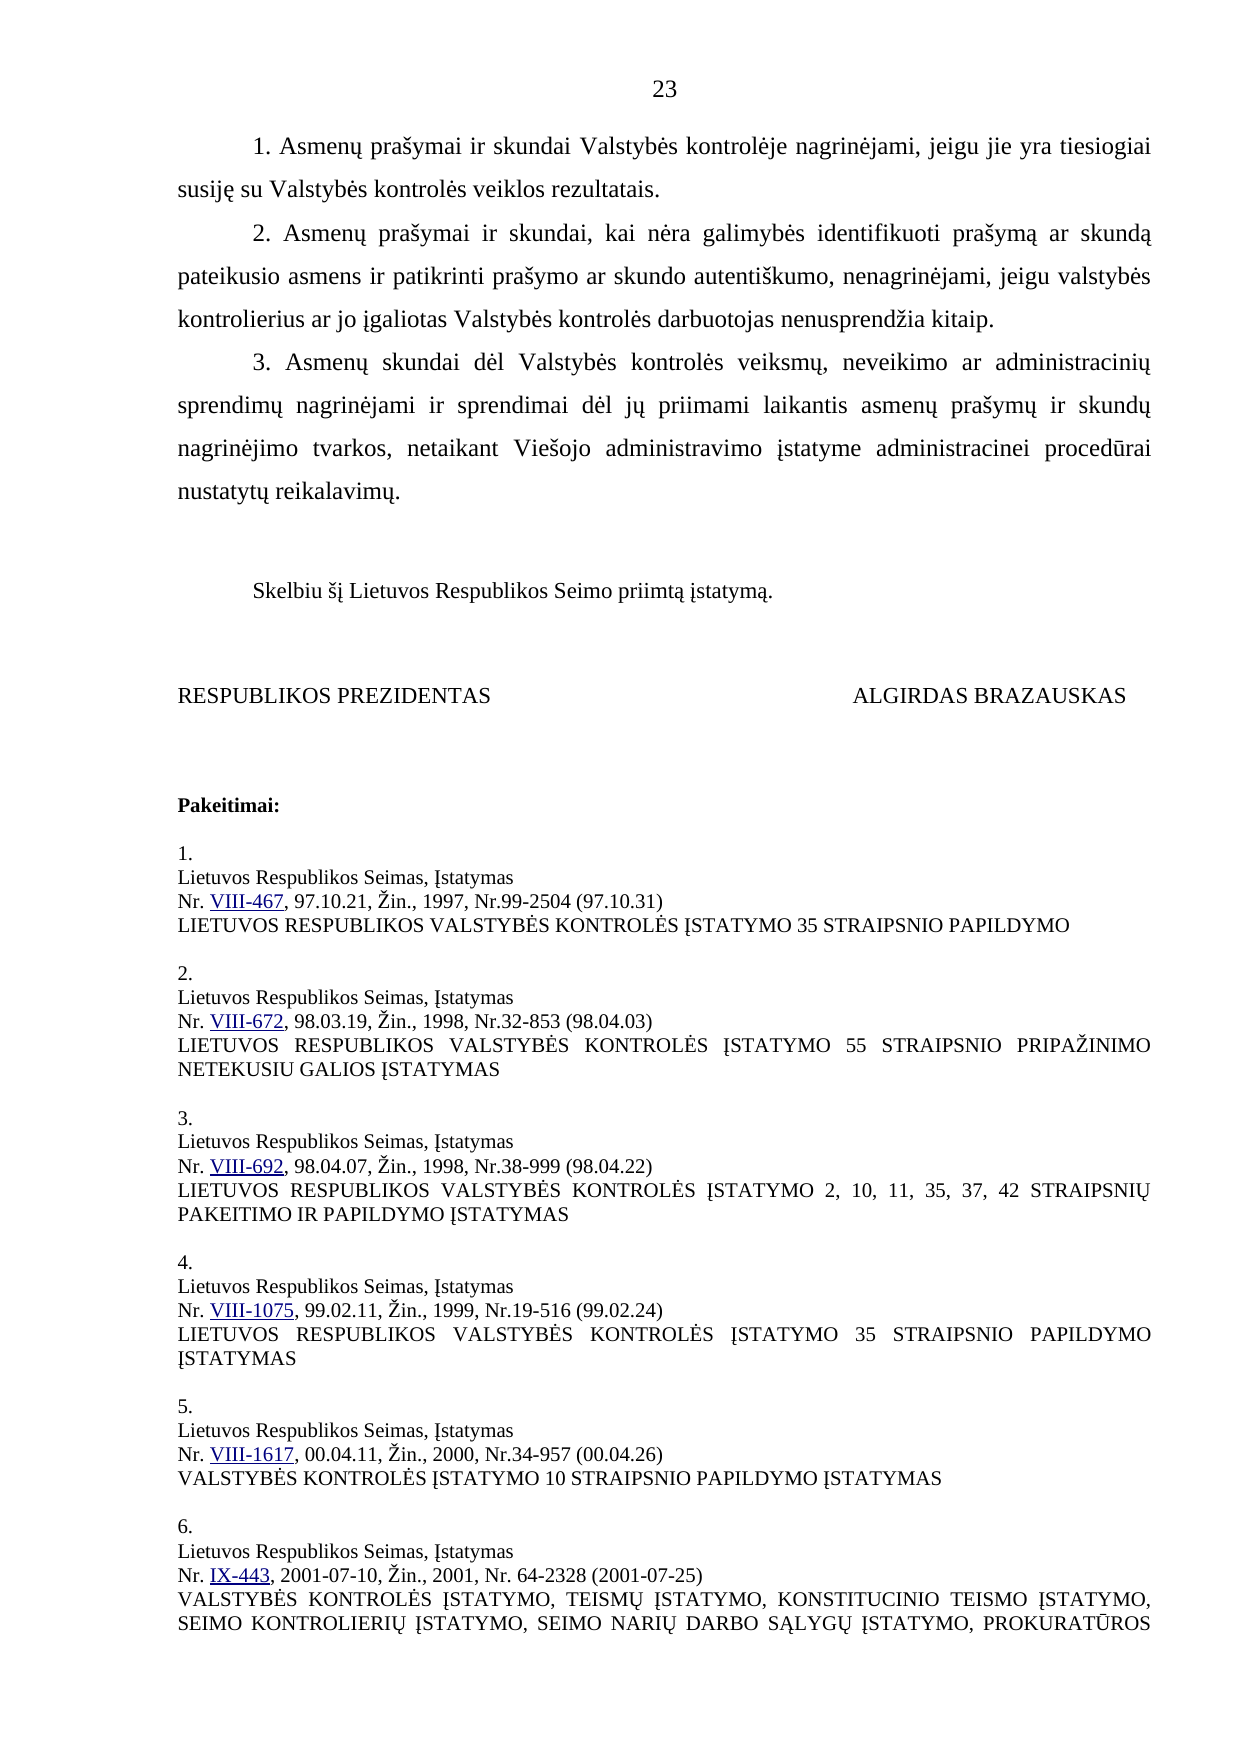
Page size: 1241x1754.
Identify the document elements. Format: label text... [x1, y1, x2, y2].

text VALSTYBĖS KONTROLĖS ĮSTATYMO 10 STRAIPSNIO PAPILDYMO ĮSTATYMAS [177, 1466, 1152, 1490]
text Lietuvos Respublikos Seimas, Įstatymas [177, 865, 1152, 889]
text LIETUVOS RESPUBLIKOS VALSTYBĖS KONTROLĖS ĮSTATYMO 55 STRAIPSNIO PRIPAŽINIMO NETEKUSIU GALIOS ĮSTATYMAS [177, 1033, 1152, 1081]
text Lietuvos Respublikos Seimas, Įstatymas [177, 1418, 1152, 1442]
text 2. Asmenų prašymai ir skundai, kai nėra galimybės identifikuoti prašymą ar skundą pateikusio asmens ir patikrinti prašymo ar skundo autentiškumo, nenagrinėjami, jeigu valstybės kontrolierius ar jo įgaliotas Valstybės kontrolės darbuotojas nenusprendžia kitaip. [177, 218, 1152, 333]
text RESPUBLIKOS PREZIDENTAS ALGIRDAS BRAZAUSKAS [177, 682, 1152, 709]
text Nr. VIII-1617, 00.04.11, Žin., 2000, Nr.34-957 (00.04.26) [177, 1442, 1152, 1466]
text Lietuvos Respublikos Seimas, Įstatymas [177, 1129, 1152, 1153]
text LIETUVOS RESPUBLIKOS VALSTYBĖS KONTROLĖS ĮSTATYMO 35 STRAIPSNIO PAPILDYMO [177, 913, 1152, 937]
text Lietuvos Respublikos Seimas, Įstatymas [177, 985, 1152, 1009]
text 5. [177, 1394, 1152, 1418]
text 1. [177, 841, 1152, 865]
text Nr. IX-443, 2001-07-10, Žin., 2001, Nr. 64-2328 (2001-07-25) [177, 1563, 1152, 1587]
text 2. [177, 961, 1152, 985]
text 4. [177, 1250, 1152, 1274]
text 3. [177, 1105, 1152, 1129]
text 6. [177, 1514, 1152, 1538]
text Nr. VIII-672, 98.03.19, Žin., 1998, Nr.32-853 (98.04.03) [177, 1009, 1152, 1033]
text VALSTYBĖS KONTROLĖS ĮSTATYMO, TEISMŲ ĮSTATYMO, KONSTITUCINIO TEISMO ĮSTATYMO, SEIMO KONTROLIERIŲ ĮSTATYMO, SEIMO NARIŲ DARBO SĄLYGŲ ĮSTATYMO, PROKURATŪROS [177, 1587, 1152, 1635]
text Nr. VIII-467, 97.10.21, Žin., 1997, Nr.99-2504 (97.10.31) [177, 889, 1152, 913]
text Pakeitimai: [177, 793, 1152, 817]
text LIETUVOS RESPUBLIKOS VALSTYBĖS KONTROLĖS ĮSTATYMO 2, 10, 11, 35, 37, 42 STRAIPSNIŲ PAKEITIMO IR PAPILDYMO ĮSTATYMAS [177, 1178, 1152, 1226]
text Skelbiu šį Lietuvos Respublikos Seimo priimtą įstatymą. [177, 577, 1152, 603]
text 1. Asmenų prašymai ir skundai Valstybės kontrolėje nagrinėjami, jeigu jie yra tiesiogiai susiję su Valstybės kontrolės veiklos rezultatais. [177, 131, 1152, 203]
text Lietuvos Respublikos Seimas, Įstatymas [177, 1274, 1152, 1298]
text Nr. VIII-692, 98.04.07, Žin., 1998, Nr.38-999 (98.04.22) [177, 1153, 1152, 1178]
text LIETUVOS RESPUBLIKOS VALSTYBĖS KONTROLĖS ĮSTATYMO 35 STRAIPSNIO PAPILDYMO ĮSTATYMAS [177, 1322, 1152, 1370]
text Nr. VIII-1075, 99.02.11, Žin., 1999, Nr.19-516 (99.02.24) [177, 1298, 1152, 1322]
text 3. Asmenų skundai dėl Valstybės kontrolės veiksmų, neveikimo ar administracinių sprendimų nagrinėjami ir sprendimai dėl jų priimami laikantis asmenų prašymų ir skundų nagrinėjimo tvarkos, netaikant Viešojo administravimo įstatyme administracinei procedūrai nustatytų reikalavimų. [177, 347, 1152, 505]
text Lietuvos Respublikos Seimas, Įstatymas [177, 1538, 1152, 1563]
